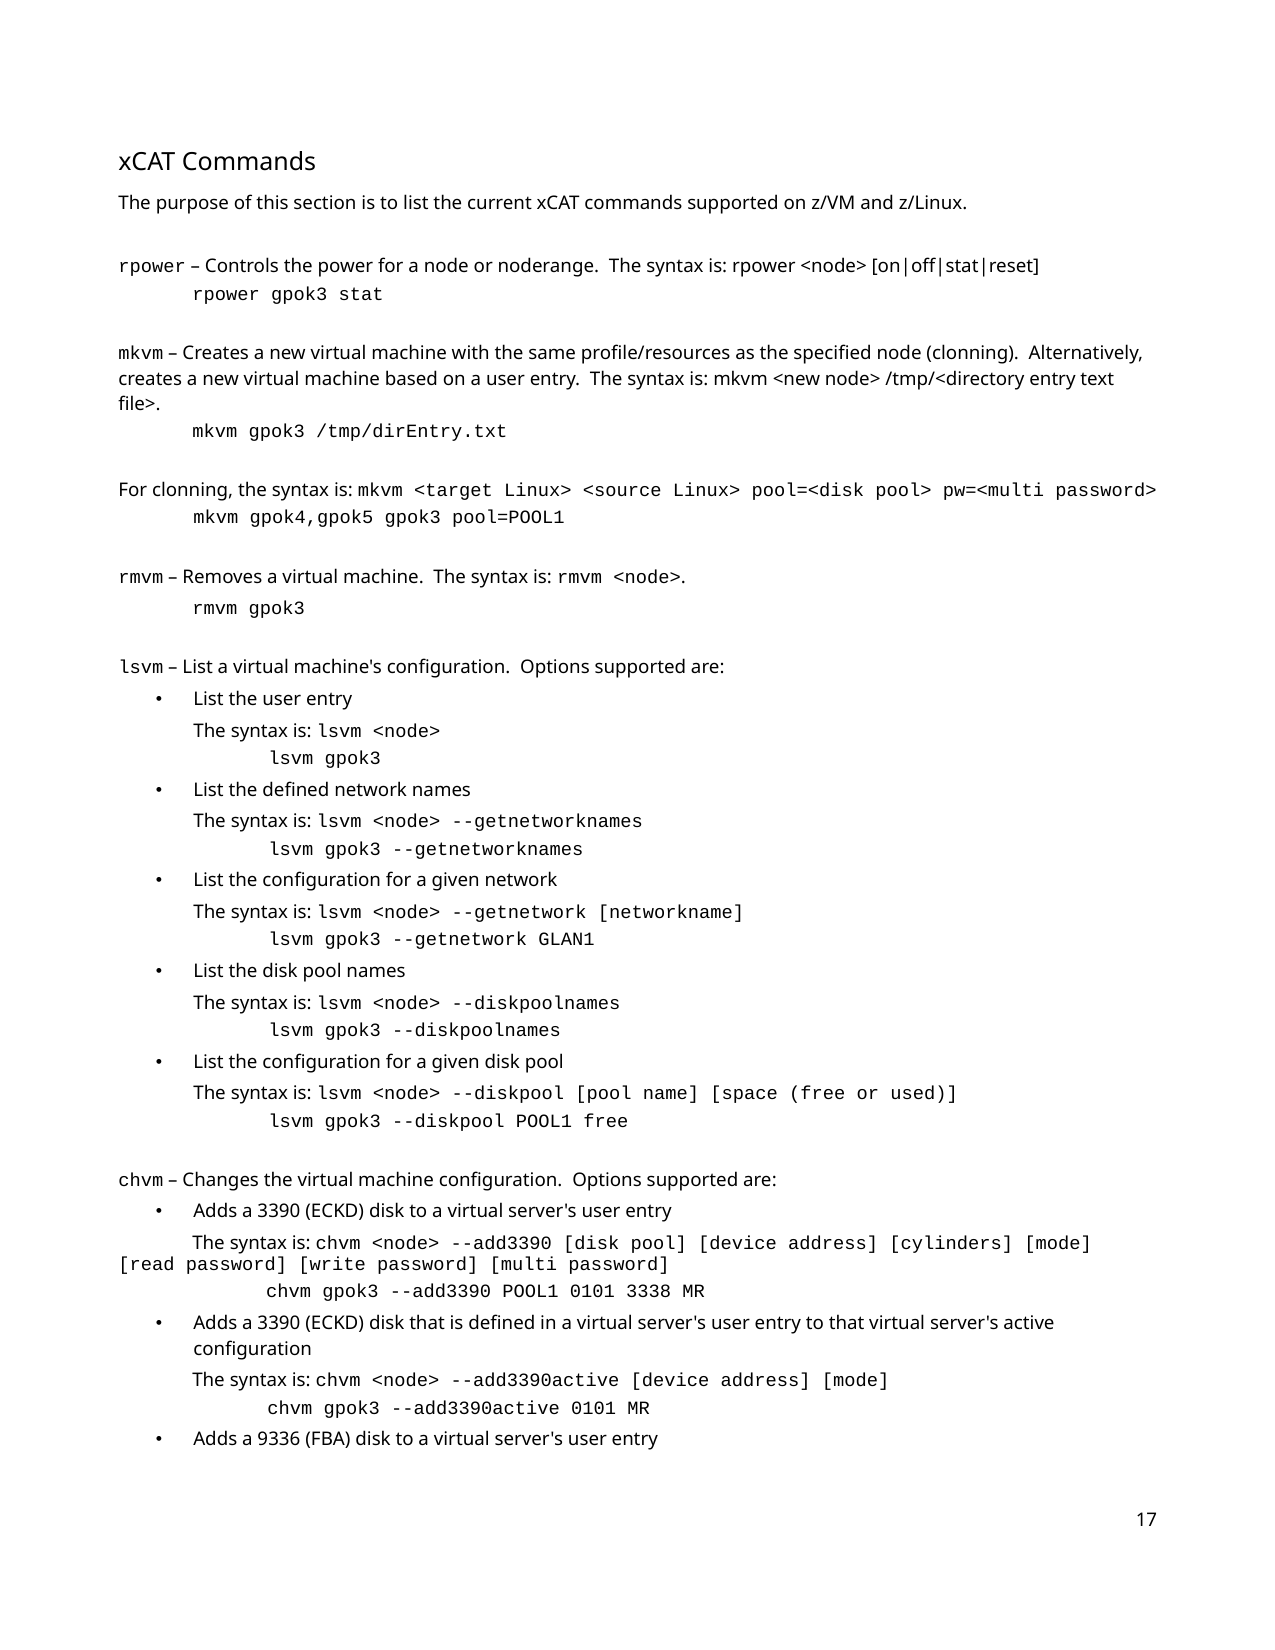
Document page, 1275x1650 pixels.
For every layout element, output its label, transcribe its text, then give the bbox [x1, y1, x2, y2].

list lsvm gpok3 --diskpool POOL1 free [231, 1111, 1157, 1133]
list The syntax is: lsvm <node> --getnetworknames [156, 808, 1157, 833]
text For clonning, the syntax is: mkvm <target Linux> <source Linux> pool=<disk pool> pw=<multi password> [118, 477, 1157, 502]
text mkvm – Creates a new virtual machine with the same profile/resources as the specified node (clonning). Alternatively, creates a new virtual machine based on a user entry. The syntax is: mkvm <new node> /tmp/<directory entry text file>. [118, 339, 1157, 416]
list The syntax is: lsvm <node> --diskpool [pool name] [space (free or used)] [156, 1079, 1157, 1105]
text rpower – Controls the power for a node or noderange. The syntax is: rpower <node> [on|off|stat|reset] [118, 253, 1157, 278]
list mkvm gpok4,gpok5 gpok3 pool=POOL1 [156, 508, 1157, 529]
list List the configuration for a given disk pool [156, 1048, 1157, 1073]
list lsvm gpok3 --diskpoolnames [231, 1021, 1157, 1042]
list The syntax is: lsvm <node> --diskpoolnames [156, 989, 1157, 1015]
list lsvm gpok3 [231, 749, 1157, 770]
list lsvm gpok3 --getnetworknames [231, 839, 1157, 861]
text The purpose of this section is to list the current xCAT commands supported on z/VM and z/Linux. [118, 190, 1157, 215]
text The syntax is: chvm <node> --add3390active [device address] [mode] [118, 1367, 1157, 1392]
text rpower gpok3 stat [118, 284, 1157, 306]
text mkvm gpok3 /tmp/dirEntry.txt [118, 422, 1157, 443]
list List the configuration for a given network [156, 867, 1157, 892]
text chvm – Changes the virtual machine configuration. Options supported are: [118, 1166, 1157, 1192]
list List the user entry [156, 686, 1157, 711]
text The syntax is: chvm <node> --add3390 [disk pool] [device address] [cylinders] [mode] [read password] [write password] [multi password] [118, 1229, 1157, 1276]
list chvm gpok3 --add3390active 0101 MR [156, 1398, 1157, 1420]
list Adds a 9336 (FBA) disk to a virtual server's user entry [156, 1426, 1157, 1451]
list List the defined network names [156, 776, 1157, 802]
list The syntax is: lsvm <node> --getnetwork [networkname] [156, 898, 1157, 924]
subtitle xCAT Commands [118, 143, 1157, 177]
list Adds a 3390 (ECKD) disk to a virtual server's user entry [156, 1198, 1157, 1223]
text rmvm gpok3 [118, 595, 1157, 620]
list lsvm gpok3 --getnetwork GLAN1 [231, 930, 1157, 951]
list List the disk pool names [156, 957, 1157, 983]
list Adds a 3390 (ECKD) disk that is defined in a virtual server's user entry to that virtual server's active configuration [156, 1309, 1157, 1361]
text lsvm – List a virtual machine's configuration. Options supported are: [118, 654, 1157, 679]
text rmvm – Removes a virtual machine. The syntax is: rmvm <node>. [118, 563, 1157, 589]
text chvm gpok3 --add3390 POOL1 0101 3338 MR [118, 1282, 1157, 1303]
list The syntax is: lsvm <node> [156, 717, 1157, 743]
